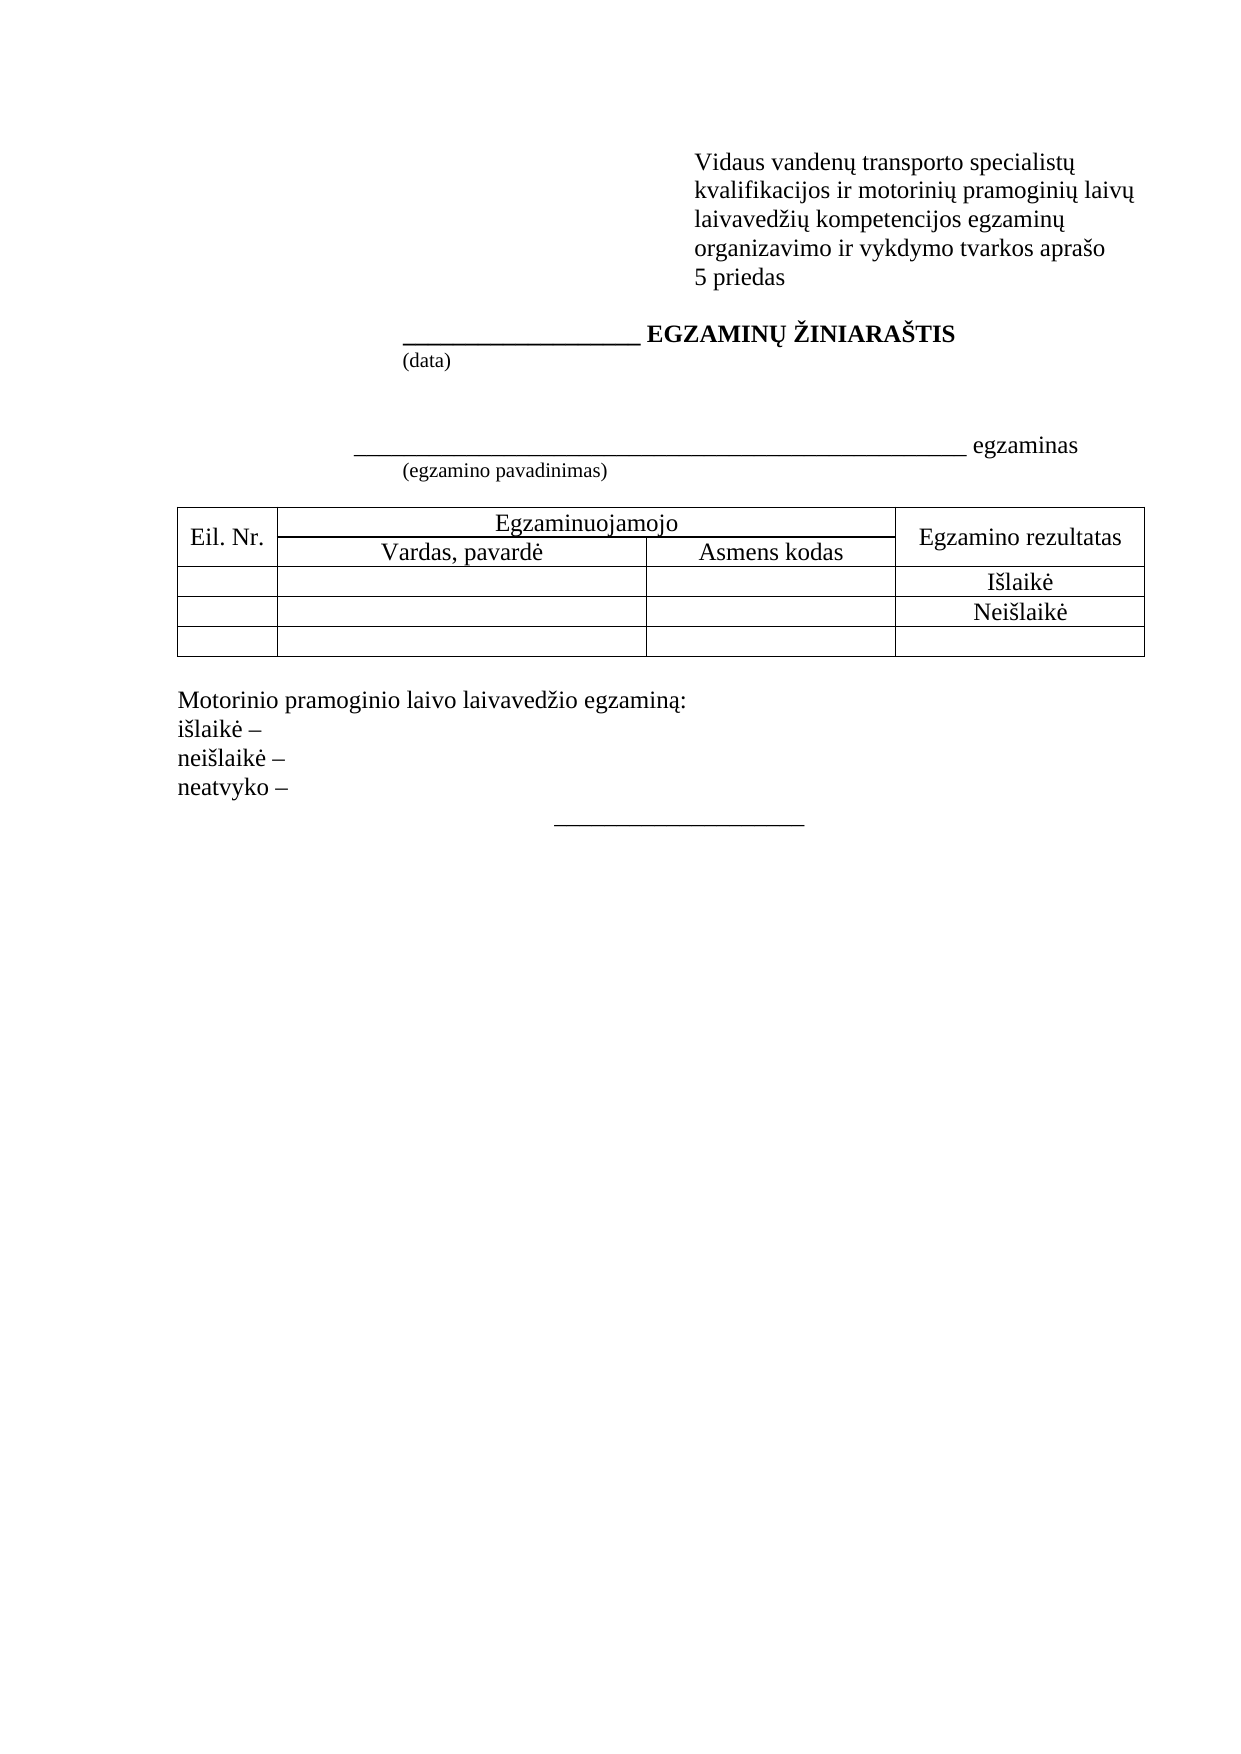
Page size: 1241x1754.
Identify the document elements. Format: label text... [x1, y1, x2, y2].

table_cell [178, 627, 277, 656]
table_header Egzaminuojamojo [278, 508, 895, 536]
text 5 priedas [694, 262, 1181, 291]
text Motorinio pramoginio laivo laivavedžio egzaminą: [177, 685, 1181, 714]
text ___________________ EGZAMINŲ ŽINIARAŠTIS [177, 319, 1181, 348]
text Vidaus vandenų transporto specialistų kvalifikacijos ir motorinių pramoginių laivų laivavedžių kompetencijos egzaminų organizavimo ir vykdymo tvarkos aprašo [694, 147, 1181, 262]
table_cell Neišlaikė [896, 597, 1144, 626]
table_header Egzamino rezultatas [896, 508, 1144, 566]
table_cell [278, 567, 646, 596]
table_cell [647, 627, 895, 656]
text (data) [177, 348, 1181, 372]
text _________________________________________________ egzaminas [177, 430, 1181, 458]
table_cell Vardas, pavardė [278, 538, 646, 566]
table_cell [896, 627, 1144, 656]
table_header Eil. Nr. [178, 508, 277, 566]
text išlaikė – [177, 714, 1181, 743]
text (egzamino pavadinimas) [177, 458, 1181, 482]
text neatvyko – [177, 772, 1181, 800]
table_cell Išlaikė [896, 567, 1144, 596]
table_cell [647, 597, 895, 626]
table_cell [178, 597, 277, 626]
text ____________________ [177, 800, 1181, 829]
table_cell [647, 567, 895, 596]
table_cell Asmens kodas [647, 538, 895, 566]
table_cell [278, 597, 646, 626]
table_cell [178, 567, 277, 596]
text neišlaikė – [177, 743, 1181, 772]
table_cell [278, 627, 646, 656]
